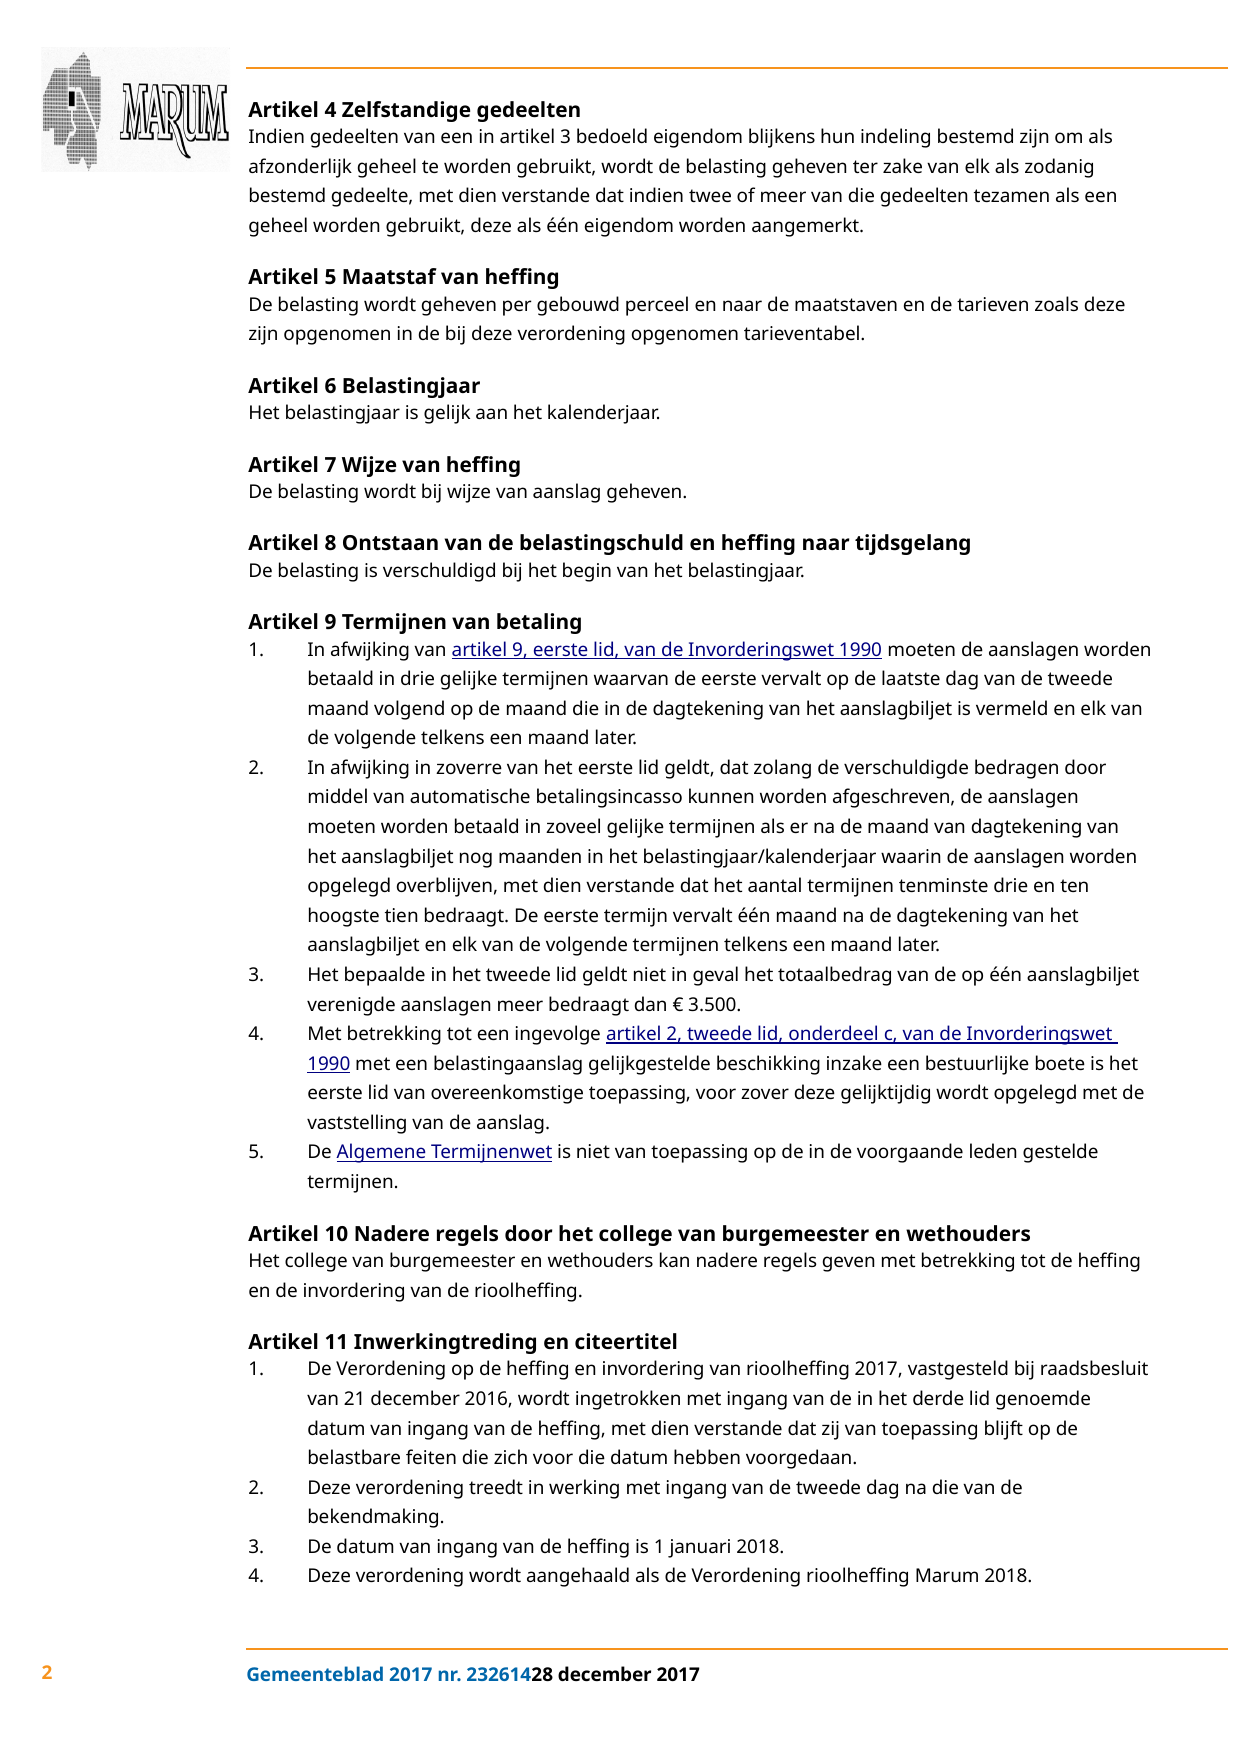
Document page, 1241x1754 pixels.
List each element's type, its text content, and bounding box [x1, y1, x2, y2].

text Artikel 11 Inwerkingtreding en citeertitel [248, 1327, 1152, 1356]
text Het college van burgemeester en wethouders kan nadere regels geven met betrekking tot de heffing en de invordering van de rioolheffing. [248, 1247, 1152, 1302]
list De Verordening op de heffing en invordering van rioolheffing 2017, vastgesteld bij raadsbesluit van 21 december 2016, wordt ingetrokken met ingang van de in het derde lid genoemde datum van ingang van de heffing, met dien verstande dat zij van toepassing blijft op de belastbare feiten die zich voor die datum hebben voorgedaan. [248, 1356, 1152, 1470]
list Met betrekking tot een ingevolge artikel 2, tweede lid, onderdeel c, van de Invorderingswet 1990 met een belastingaanslag gelijkgestelde beschikking inzake een bestuurlijke boete is het eerste lid van overeenkomstige toepassing, voor zover deze gelijktijdig wordt opgelegd met de vaststelling van de aanslag. [248, 1020, 1152, 1135]
text Het belastingjaar is gelijk aan het kalenderjaar. [248, 399, 1152, 425]
picture [41, 47, 231, 172]
list In afwijking in zoverre van het eerste lid geldt, dat zolang de verschuldigde bedragen door middel van automatische betalingsincasso kunnen worden afgeschreven, de aanslagen moeten worden betaald in zoveel gelijke termijnen als er na de maand van dagtekening van het aanslagbiljet nog maanden in het belastingjaar/kalenderjaar waarin de aanslagen worden opgelegd overblijven, met dien verstande dat het aantal termijnen tenminste drie en ten hoogste tien bedraagt. De eerste termijn vervalt één maand na de dagtekening van het aanslagbiljet en elk van de volgende termijnen telkens een maand later. [248, 754, 1152, 957]
list In afwijking van artikel 9, eerste lid, van de Invorderingswet 1990 moeten de aanslagen worden betaald in drie gelijke termijnen waarvan de eerste vervalt op de laatste dag van de tweede maand volgend op de maand die in de dagtekening van het aanslagbiljet is vermeld en elk van de volgende telkens een maand later. [248, 636, 1152, 750]
text Artikel 6 Belastingjaar [248, 371, 1152, 399]
text Artikel 5 Maatstaf van heffing [248, 262, 1152, 291]
text De belasting is verschuldigd bij het begin van het belastingjaar. [248, 557, 1152, 583]
text Indien gedeelten van een in artikel 3 bedoeld eigendom blijkens hun indeling bestemd zijn om als afzonderlijk geheel te worden gebruikt, wordt de belasting geheven ter zake van elk als zodanig bestemd gedeelte, met dien verstande dat indien twee of meer van die gedeelten tezamen als een geheel worden gebruikt, deze als één eigendom worden aangemerkt. [248, 123, 1152, 238]
list De datum van ingang van de heffing is 1 januari 2018. [248, 1533, 1152, 1559]
list Deze verordening wordt aangehaald als de Verordening rioolheffing Marum 2018. [248, 1563, 1152, 1588]
text Artikel 4 Zelfstandige gedeelten [248, 95, 1152, 123]
text Artikel 8 Ontstaan van de belastingschuld en heffing naar tijdsgelang [248, 528, 1152, 557]
list Het bepaalde in het tweede lid geldt niet in geval het totaalbedrag van de op één aanslagbiljet verenigde aanslagen meer bedraagt dan € 3.500. [248, 961, 1152, 1017]
text Artikel 9 Termijnen van betaling [248, 607, 1152, 636]
text Artikel 7 Wijze van heffing [248, 450, 1152, 478]
list Deze verordening treedt in werking met ingang van de tweede dag na die van de bekendmaking. [248, 1474, 1152, 1529]
list De Algemene Termijnenwet is niet van toepassing op de in de voorgaande leden gestelde termijnen. [248, 1139, 1152, 1194]
text De belasting wordt geheven per gebouwd perceel en naar de maatstaven en de tarieven zoals deze zijn opgenomen in de bij deze verordening opgenomen tarieventabel. [248, 291, 1152, 346]
text De belasting wordt bij wijze van aanslag geheven. [248, 478, 1152, 504]
text Artikel 10 Nadere regels door het college van burgemeester en wethouders [248, 1219, 1152, 1247]
